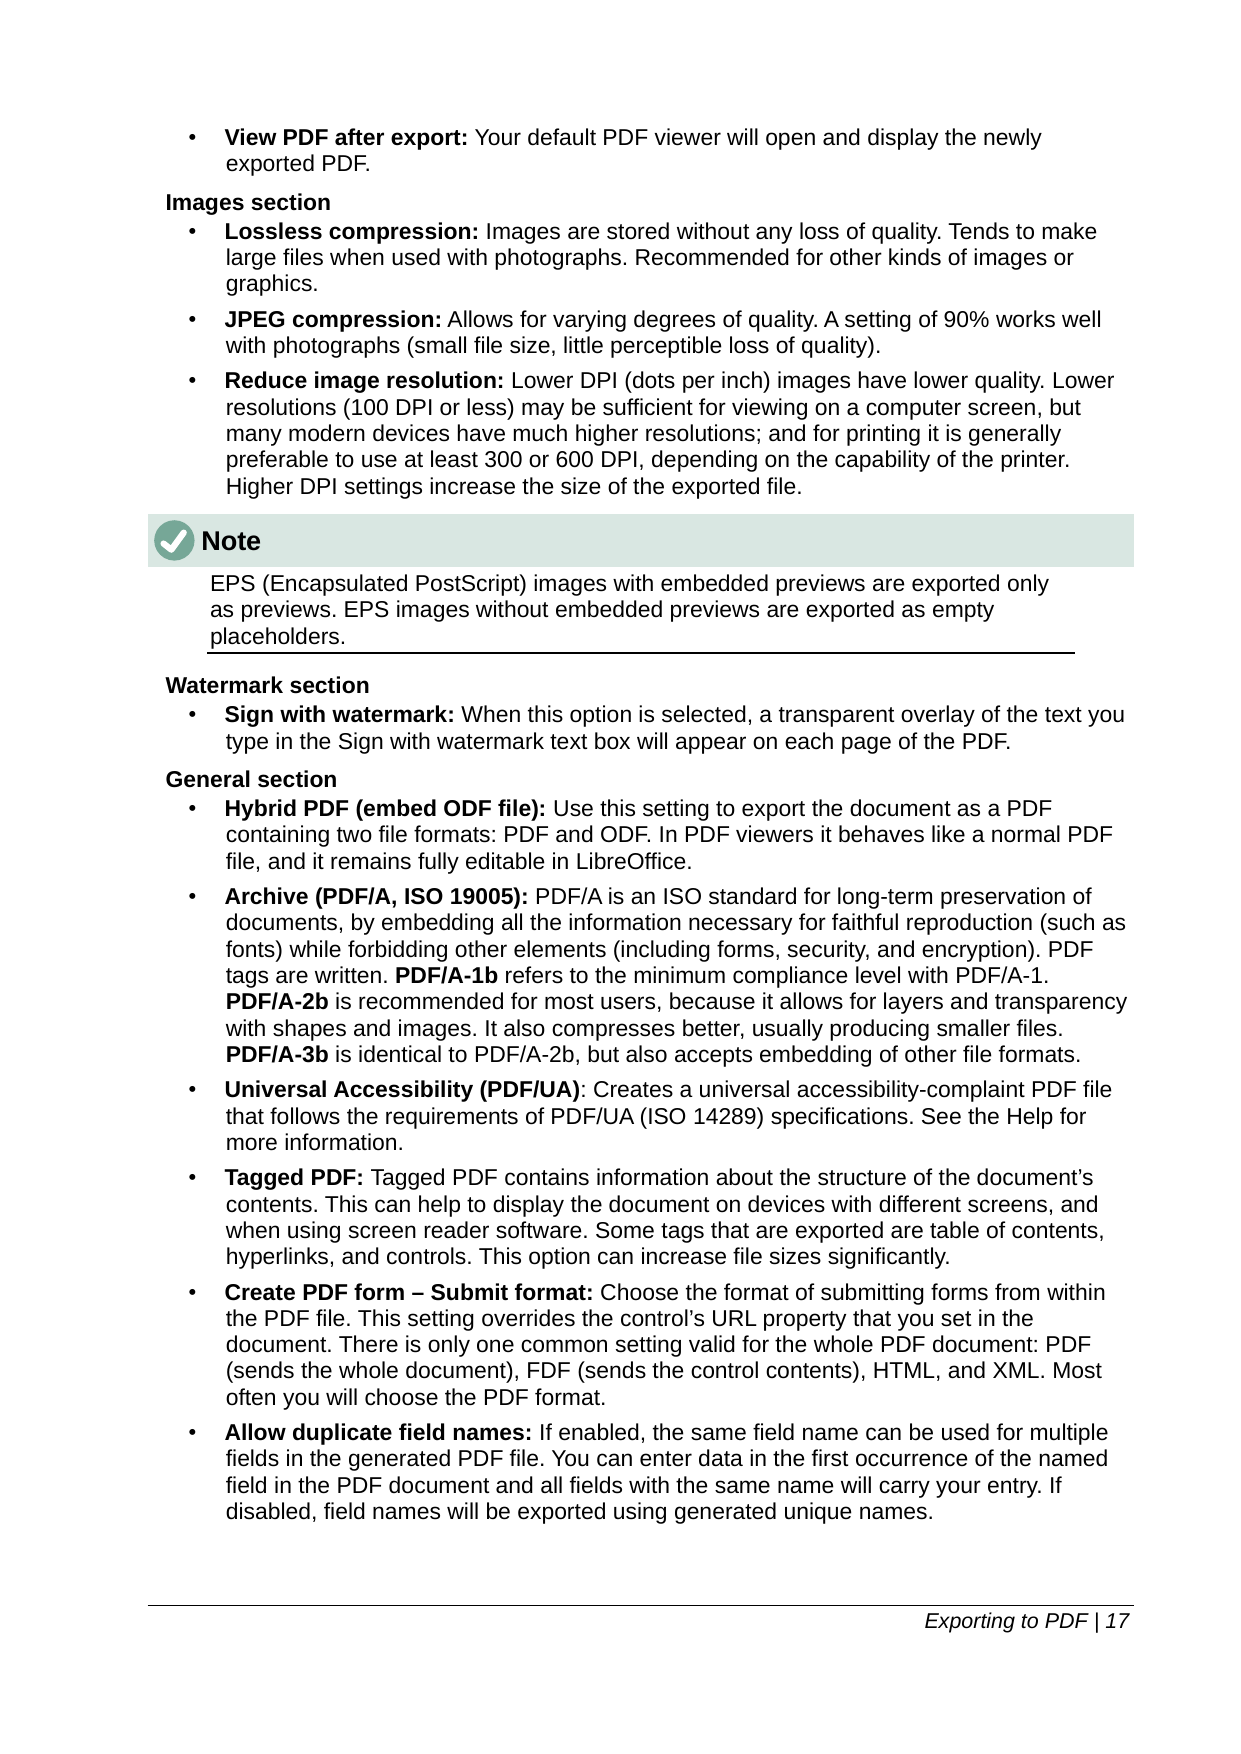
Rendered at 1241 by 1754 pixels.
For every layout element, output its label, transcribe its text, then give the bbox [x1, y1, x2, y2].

list Hybrid PDF (embed ODF file): Use this setting to export the document as a PDF containing two file formats: PDF and ODF. In PDF viewers it behaves like a normal PDF file, and it remains fully editable in LibreOffice. [185, 792, 1134, 874]
list View PDF after export: Your default PDF viewer will open and display the newly exported PDF. [185, 121, 1134, 179]
list Reduce image resolution: Lower DPI (dots per inch) images have lower quality. Lower resolutions (100 DPI or less) may be sufficient for viewing on a computer screen, but many modern devices have much higher resolutions; and for printing it is generally preferable to use at least 300 or 600 DPI, depending on the capability of the printer. Higher DPI settings increase the size of the exported file. [185, 364, 1134, 502]
text Watermark section [165, 672, 1134, 698]
list Lossless compression: Images are stored without any loss of quality. Tends to make large files when used with photographs. Recommended for other kinds of images or graphics. [185, 215, 1134, 297]
subtitle Note [148, 514, 1134, 567]
text EPS (Encapsulated PostScript) images with embedded previews are exported only as previews. EPS images without embedded previews are exported as empty placeholders. [207, 567, 1075, 652]
list Archive (PDF/A, ISO 19005): PDF/A is an ISO standard for long-term preservation of documents, by embedding all the information necessary for faithful reproduction (such as fonts) while forbidding other elements (including forms, security, and encryption). PDF tags are written. PDF/A-1b refers to the minimum compliance level with PDF/A-1. PDF/A-2b is recommended for most users, because it allows for layers and transparency with shapes and images. It also compresses better, usually producing smaller files. PDF/A-3b is identical to PDF/A-2b, but also accepts embedding of other file formats. [185, 880, 1134, 1067]
text General section [165, 766, 1134, 792]
list Create PDF form – Submit format: Choose the format of submitting forms from within the PDF file. This setting overrides the control’s URL property that you set in the document. There is only one common setting valid for the whole PDF document: PDF (sends the whole document), FDF (sends the control contents), HTML, and XML. Most often you will choose the PDF format. [185, 1276, 1134, 1410]
list JPEG compression: Allows for varying degrees of quality. A setting of 90% works well with photographs (small file size, little perceptible loss of quality). [185, 303, 1134, 358]
list Sign with watermark: When this option is selected, a transparent overlay of the text you type in the Sign with watermark text box will appear on each page of the PDF. [185, 698, 1134, 757]
list Tagged PDF: Tagged PDF contains information about the structure of the document’s contents. This can help to display the document on devices with different screens, and when using screen reader software. Some tags that are exported are table of contents, hyperlinks, and controls. This option can increase file sizes significantly. [185, 1161, 1134, 1269]
text Images section [165, 188, 1134, 215]
list Allow duplicate field names: If enabled, the same field name can be used for multiple fields in the generated PDF file. You can enter data in the first occurrence of the named field in the PDF document and all fields with the same name will carry your entry. If disabled, field names will be exported using generated unique names. [185, 1416, 1134, 1527]
list Universal Accessibility (PDF/UA): Creates a universal accessibility-complaint PDF file that follows the requirements of PDF/UA (ISO 14289) specifications. See the Help for more information. [185, 1073, 1134, 1155]
